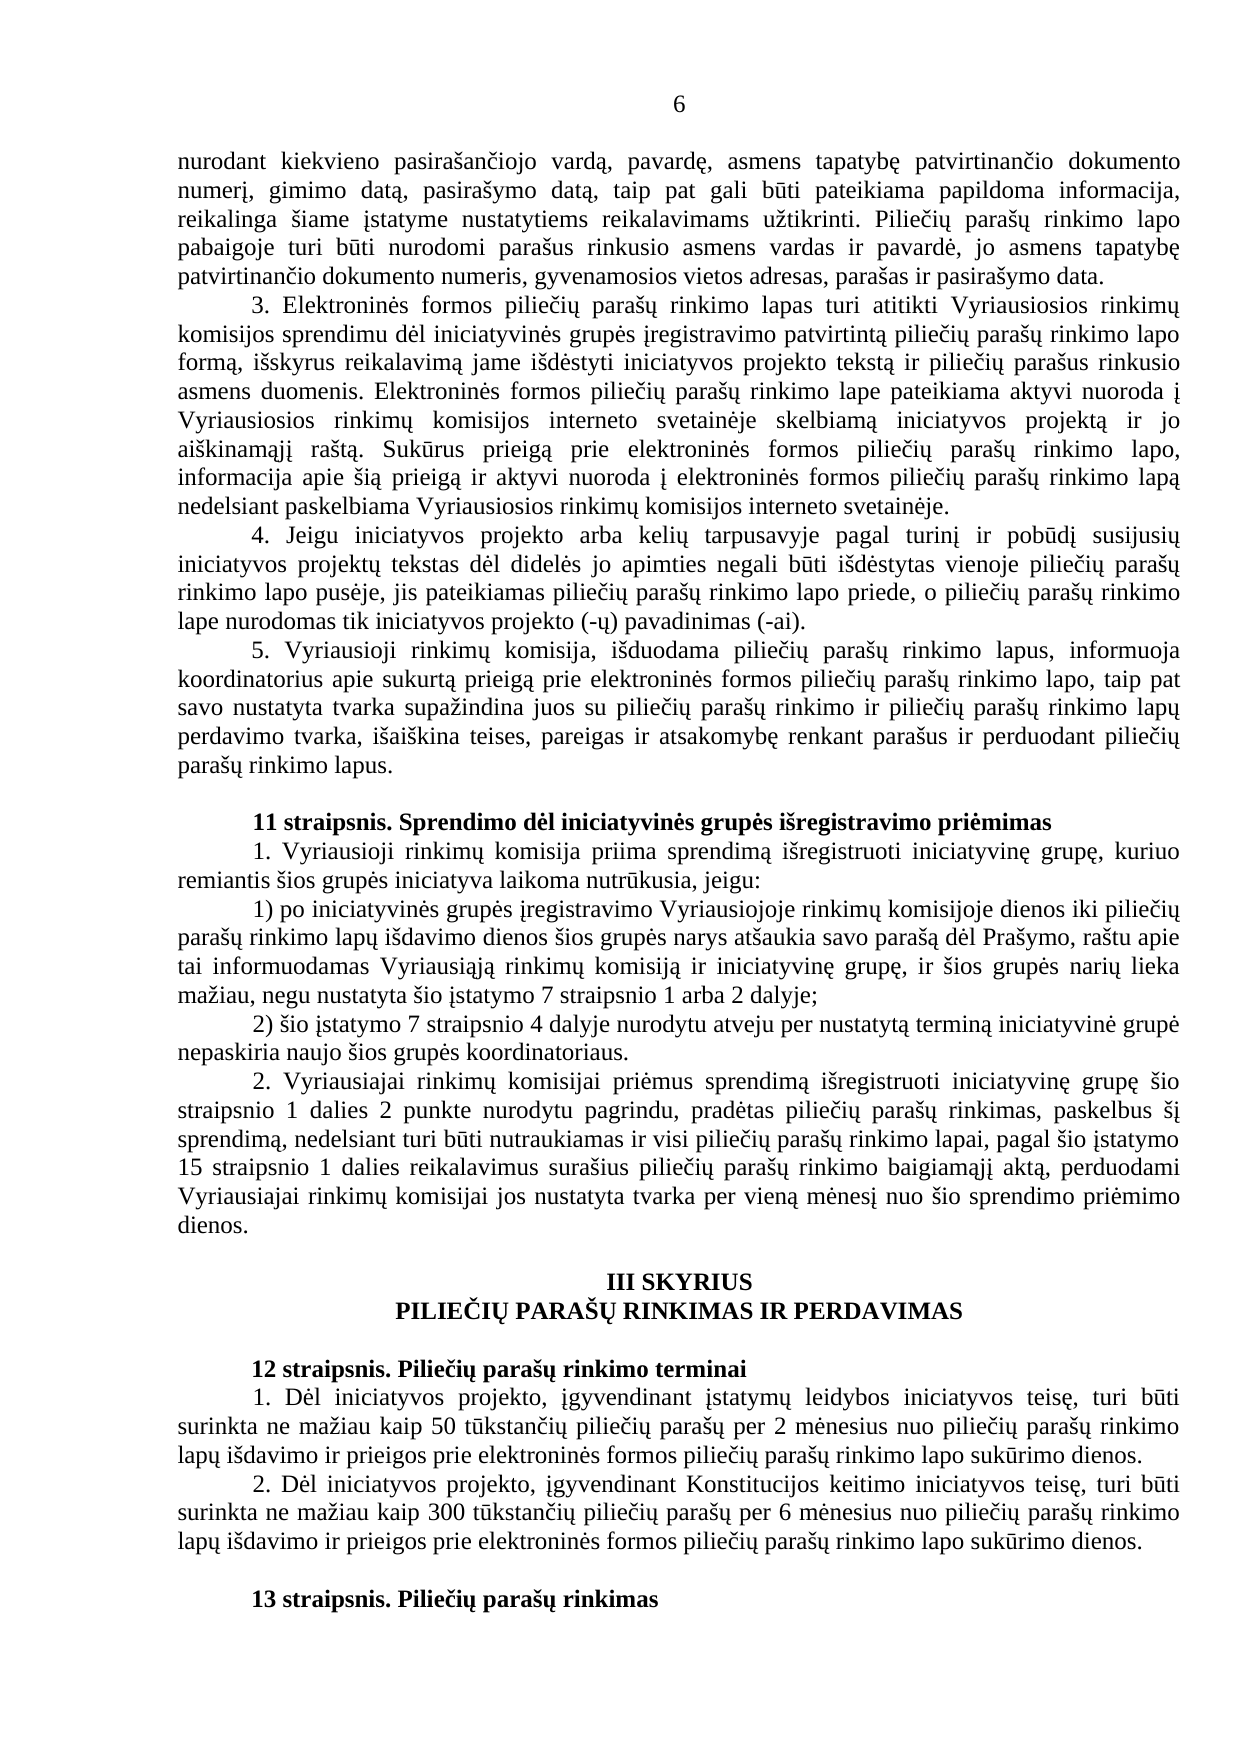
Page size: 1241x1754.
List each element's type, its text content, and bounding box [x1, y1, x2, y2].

text 3. Elektroninės formos piliečių parašų rinkimo lapas turi atitikti Vyriausiosios rinkimų komisijos sprendimu dėl iniciatyvinės grupės įregistravimo patvirtintą piliečių parašų rinkimo lapo formą, išskyrus reikalavimą jame išdėstyti iniciatyvos projekto tekstą ir piliečių parašus rinkusio asmens duomenis. Elektroninės formos piliečių parašų rinkimo lape pateikiama aktyvi nuoroda į Vyriausiosios rinkimų komisijos interneto svetainėje skelbiamą iniciatyvos projektą ir jo aiškinamąjį raštą. Sukūrus prieigą prie elektroninės formos piliečių parašų rinkimo lapo, informacija apie šią prieigą ir aktyvi nuoroda į elektroninės formos piliečių parašų rinkimo lapą nedelsiant paskelbiama Vyriausiosios rinkimų komisijos interneto svetainėje. [177, 290, 1181, 520]
text 12 straipsnis. Piliečių parašų rinkimo terminai [177, 1354, 1181, 1382]
text 13 straipsnis. Piliečių parašų rinkimas [177, 1584, 1181, 1612]
text nurodant kiekvieno pasirašančiojo vardą, pavardę, asmens tapatybę patvirtinančio dokumento numerį, gimimo datą, pasirašymo datą, taip pat gali būti pateikiama papildoma informacija, reikalinga šiame įstatyme nustatytiems reikalavimams užtikrinti. Piliečių parašų rinkimo lapo pabaigoje turi būti nurodomi parašus rinkusio asmens vardas ir pavardė, jo asmens tapatybę patvirtinančio dokumento numeris, gyvenamosios vietos adresas, parašas ir pasirašymo data. [177, 146, 1181, 290]
text 2. Dėl iniciatyvos projekto, įgyvendinant Konstitucijos keitimo iniciatyvos teisę, turi būti surinkta ne mažiau kaip 300 tūkstančių piliečių parašų per 6 mėnesius nuo piliečių parašų rinkimo lapų išdavimo ir prieigos prie elektroninės formos piliečių parašų rinkimo lapo sukūrimo dienos. [177, 1469, 1181, 1555]
text 4. Jeigu iniciatyvos projekto arba kelių tarpusavyje pagal turinį ir pobūdį susijusių iniciatyvos projektų tekstas dėl didelės jo apimties negali būti išdėstytas vienoje piliečių parašų rinkimo lapo pusėje, jis pateikiamas piliečių parašų rinkimo lapo priede, o piliečių parašų rinkimo lape nurodomas tik iniciatyvos projekto (-ų) pavadinimas (-ai). [177, 520, 1181, 635]
text III SKYRIUS [177, 1267, 1181, 1296]
text 2. Vyriausiajai rinkimų komisijai priėmus sprendimą išregistruoti iniciatyvinę grupę šio straipsnio 1 dalies 2 punkte nurodytu pagrindu, pradėtas piliečių parašų rinkimas, paskelbus šį sprendimą, nedelsiant turi būti nutraukiamas ir visi piliečių parašų rinkimo lapai, pagal šio įstatymo 15 straipsnio 1 dalies reikalavimus surašius piliečių parašų rinkimo baigiamąjį aktą, perduodami Vyriausiajai rinkimų komisijai jos nustatyta tvarka per vieną mėnesį nuo šio sprendimo priėmimo dienos. [177, 1066, 1181, 1239]
text 5. Vyriausioji rinkimų komisija, išduodama piliečių parašų rinkimo lapus, informuoja koordinatorius apie sukurtą prieigą prie elektroninės formos piliečių parašų rinkimo lapo, taip pat savo nustatyta tvarka supažindina juos su piliečių parašų rinkimo ir piliečių parašų rinkimo lapų perdavimo tvarka, išaiškina teises, pareigas ir atsakomybę renkant parašus ir perduodant piliečių parašų rinkimo lapus. [177, 635, 1181, 779]
text 1. Vyriausioji rinkimų komisija priima sprendimą išregistruoti iniciatyvinę grupę, kuriuo remiantis šios grupės iniciatyva laikoma nutrūkusia, jeigu: [177, 836, 1181, 894]
text 1. Dėl iniciatyvos projekto, įgyvendinant įstatymų leidybos iniciatyvos teisę, turi būti surinkta ne mažiau kaip 50 tūkstančių piliečių parašų per 2 mėnesius nuo piliečių parašų rinkimo lapų išdavimo ir prieigos prie elektroninės formos piliečių parašų rinkimo lapo sukūrimo dienos. [177, 1382, 1181, 1469]
text 2) šio įstatymo 7 straipsnio 4 dalyje nurodytu atveju per nustatytą terminą iniciatyvinė grupė nepaskiria naujo šios grupės koordinatoriaus. [177, 1009, 1181, 1066]
text PILIEČIŲ PARAŠŲ RINKIMAS IR PERDAVIMAS [177, 1296, 1181, 1325]
text 11 straipsnis. Sprendimo dėl iniciatyvinės grupės išregistravimo priėmimas [177, 807, 1181, 836]
text 1) po iniciatyvinės grupės įregistravimo Vyriausiojoje rinkimų komisijoje dienos iki piliečių parašų rinkimo lapų išdavimo dienos šios grupės narys atšaukia savo parašą dėl Prašymo, raštu apie tai informuodamas Vyriausiąją rinkimų komisiją ir iniciatyvinę grupę, ir šios grupės narių lieka mažiau, negu nustatyta šio įstatymo 7 straipsnio 1 arba 2 dalyje; [177, 894, 1181, 1009]
